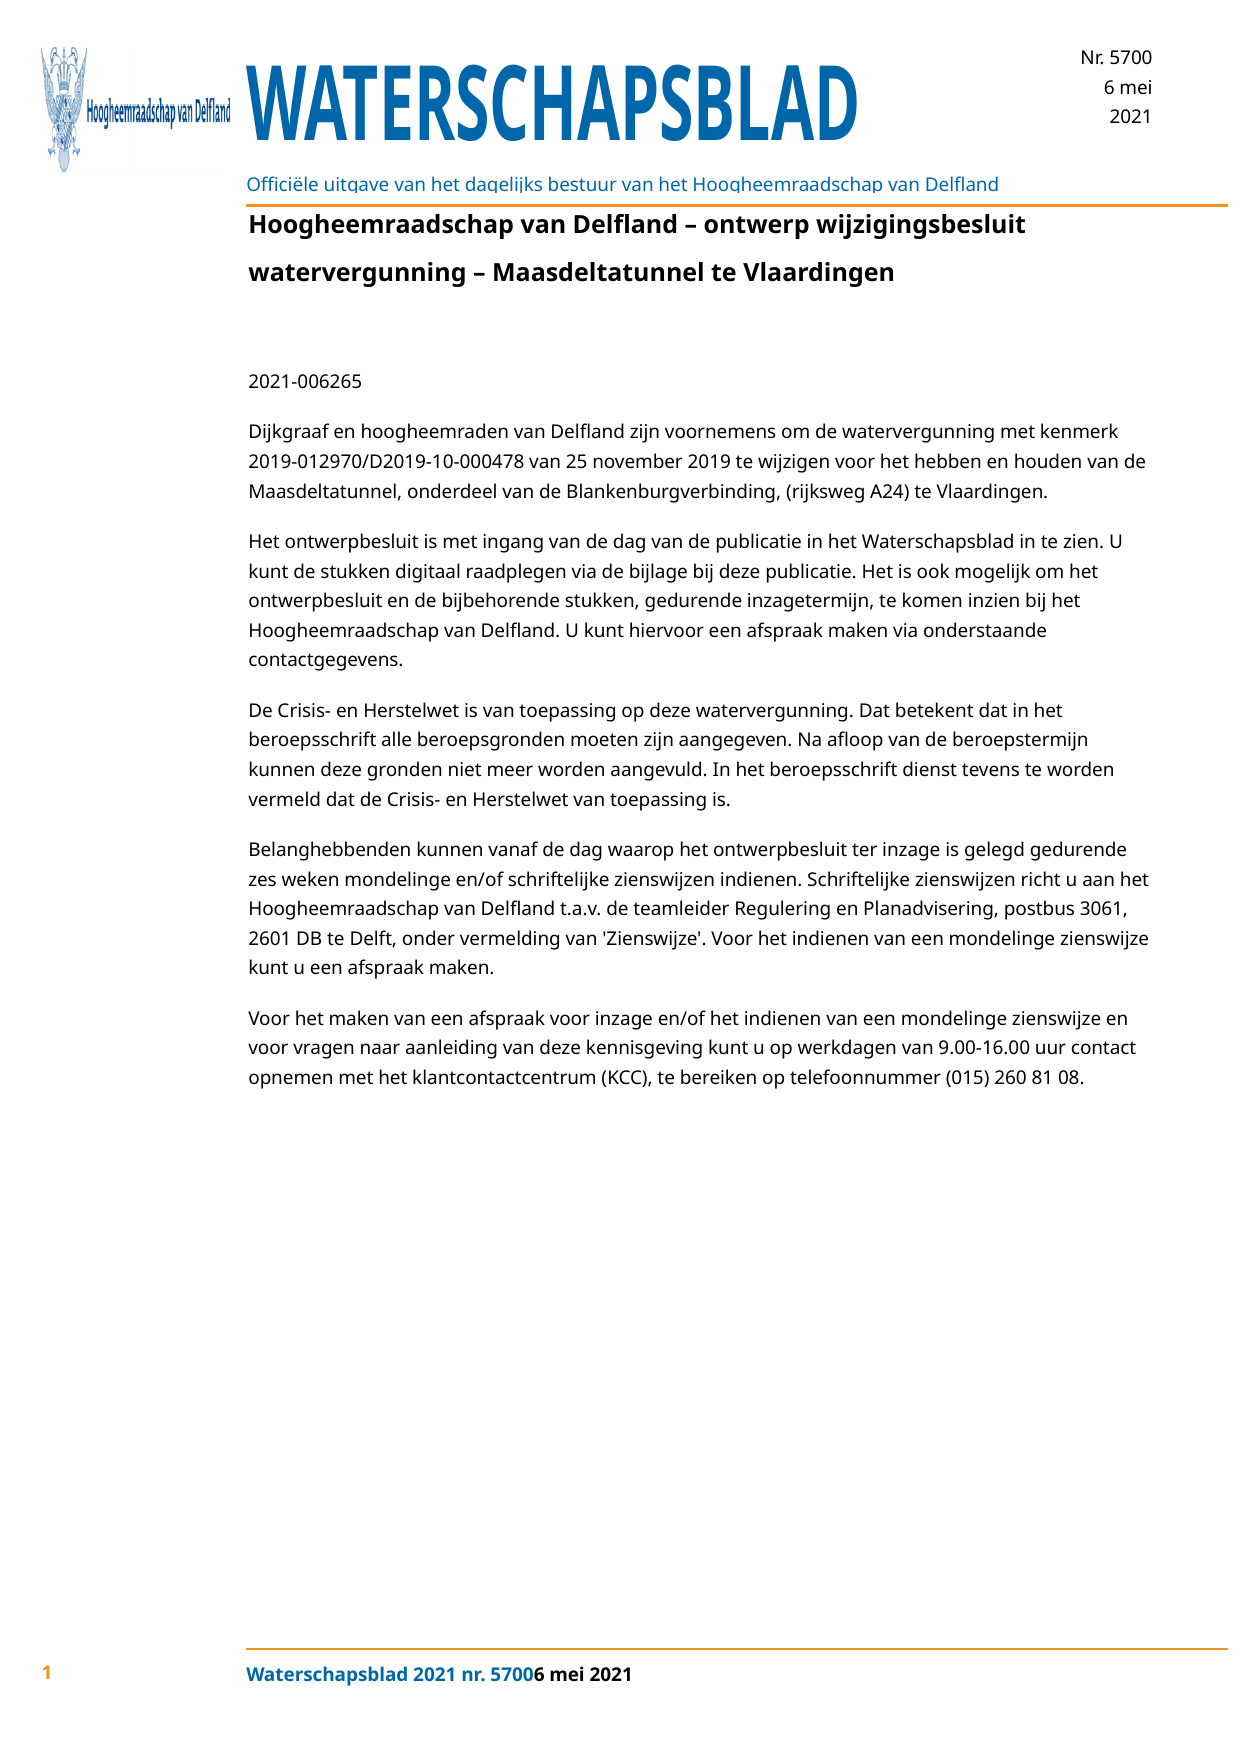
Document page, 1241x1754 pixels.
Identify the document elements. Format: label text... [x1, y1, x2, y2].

text Hoogheemraadschap van Delfland – ontwerp wijzigingsbesluit watervergunning – Maasdeltatunnel te Vlaardingen [248, 207, 1152, 288]
picture [41, 47, 231, 172]
text Dijkgraaf en hoogheemraden van Delfland zijn voornemens om de watervergunning met kenmerk 2019-012970/D2019-10-000478 van 25 november 2019 te wijzigen voor het hebben en houden van de Maasdeltatunnel, onderdeel van de Blankenburgverbinding, (rijksweg A24) te Vlaardingen. [248, 419, 1152, 504]
text 2021-006265 [248, 368, 1152, 394]
text Belanghebbenden kunnen vanaf de dag waarop het ontwerpbesluit ter inzage is gelegd gedurende zes weken mondelinge en/of schriftelijke zienswijzen indienen. Schriftelijke zienswijzen richt u aan het Hoogheemraadschap van Delfland t.a.v. de teamleider Regulering en Planadvisering, postbus 3061, 2601 DB te Delft, onder vermelding van 'Zienswijze'. Voor het indienen van een mondelinge zienswijze kunt u een afspraak maken. [248, 836, 1152, 980]
text De Crisis- en Herstelwet is van toepassing op deze watervergunning. Dat betekent dat in het beroepsschrift alle beroepsgronden moeten zijn aangegeven. Na afloop van de beroepstermijn kunnen deze gronden niet meer worden aangevuld. In het beroepsschrift dienst tevens te worden vermeld dat de Crisis- en Herstelwet van toepassing is. [248, 697, 1152, 812]
text Voor het maken van een afspraak voor inzage en/of het indienen van een mondelinge zienswijze en voor vragen naar aanleiding van deze kennisgeving kunt u op werkdagen van 9.00-16.00 uur contact opnemen met het klantcontactcentrum (KCC), te bereiken op telefoonnummer (015) 260 81 08. [248, 1005, 1152, 1090]
text Het ontwerpbesluit is met ingang van de dag van de publicatie in het Waterschapsblad in te zien. U kunt de stukken digitaal raadplegen via de bijlage bij deze publicatie. Het is ook mogelijk om het ontwerpbesluit en de bijbehorende stukken, gedurende inzagetermijn, te komen inzien bij het Hoogheemraadschap van Delfland. U kunt hiervoor een afspraak maken via onderstaande contactgegevens. [248, 528, 1152, 672]
